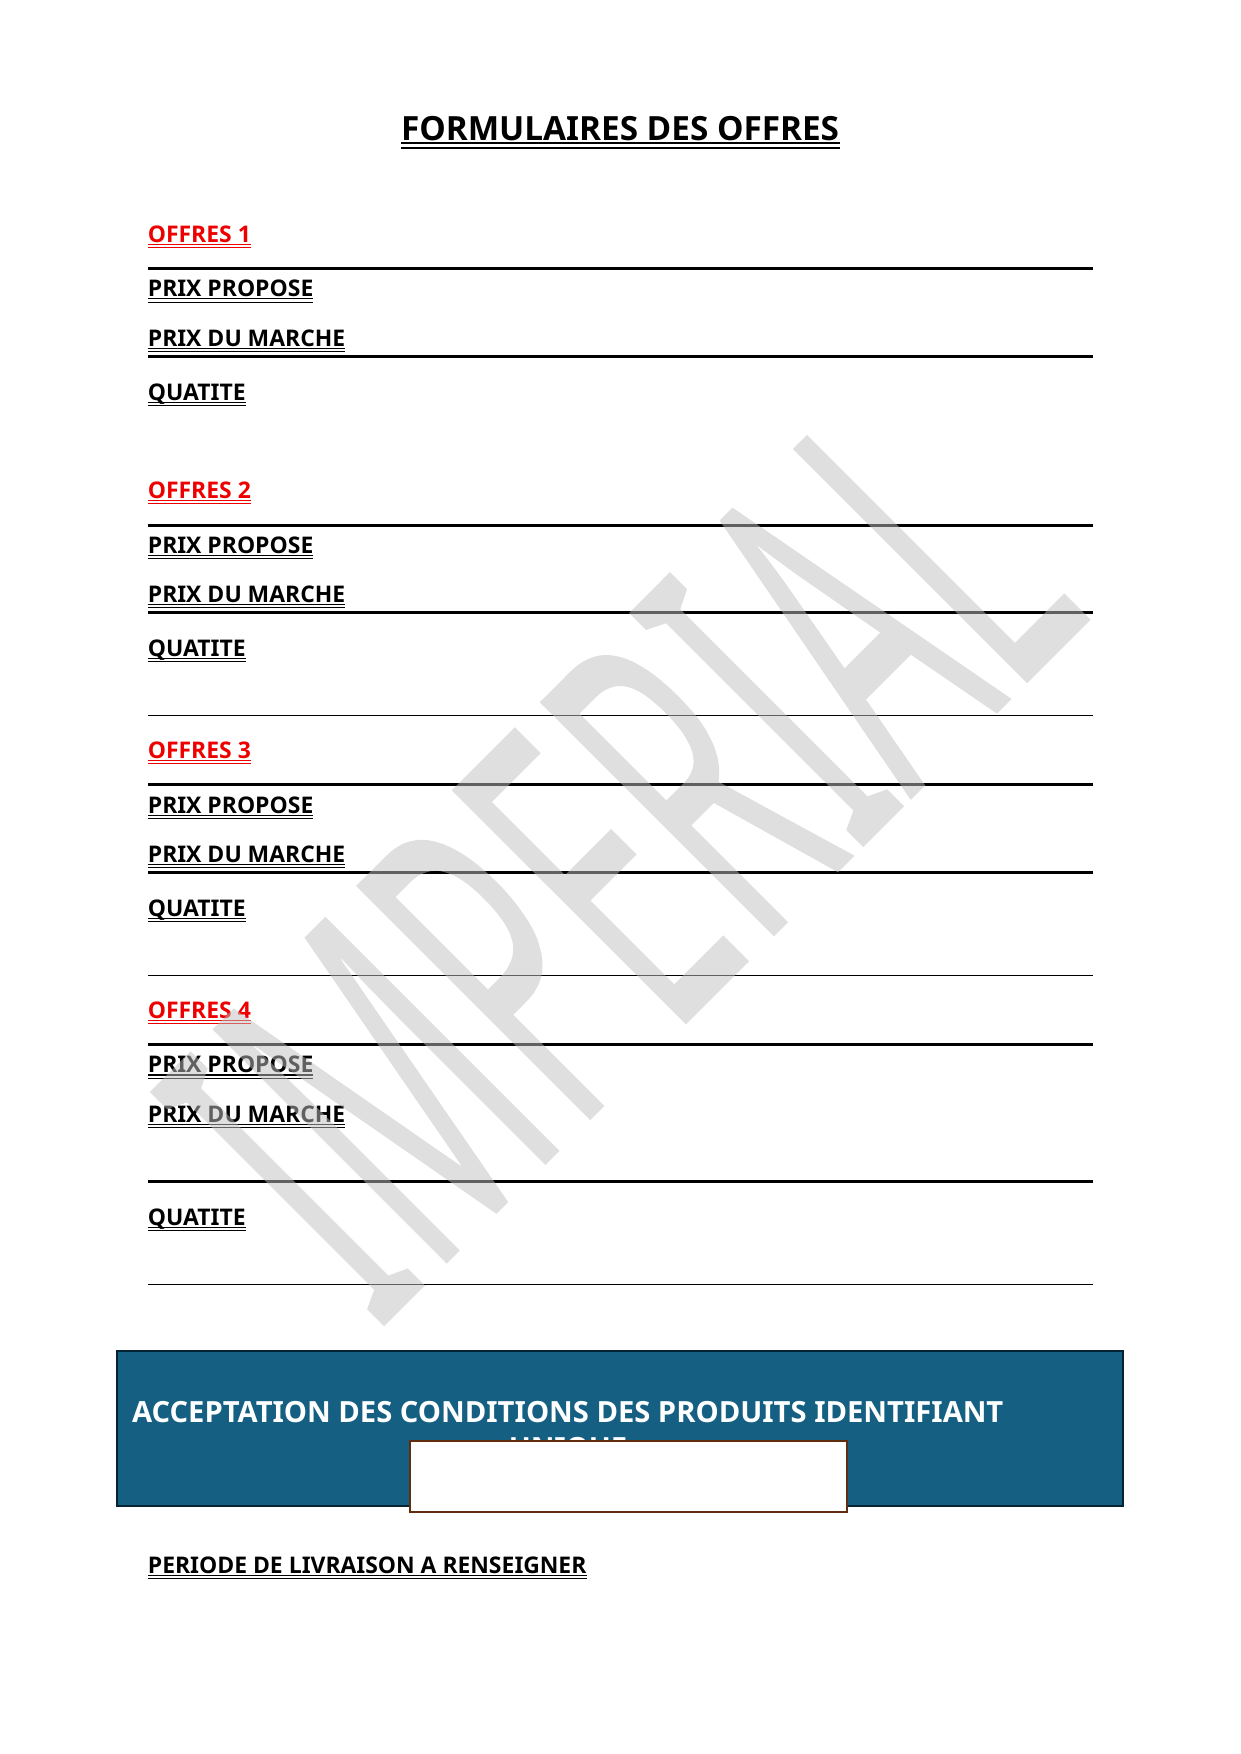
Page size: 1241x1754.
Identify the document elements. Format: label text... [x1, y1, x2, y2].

text [616, 832, 707, 871]
text PRIX DU MARCHE [303, 1092, 372, 1129]
text [687, 994, 1093, 1025]
text [315, 1201, 414, 1232]
text [901, 527, 1093, 560]
text PERIODE DE LIVRAISON A RENSEIGNER [148, 1549, 1093, 1580]
text [705, 632, 816, 663]
text QUATITE [148, 376, 1093, 407]
text OFFRES 2 [148, 474, 848, 506]
text [807, 734, 886, 765]
text [698, 804, 742, 820]
text [1049, 632, 1093, 663]
text [515, 994, 685, 1025]
text [672, 573, 780, 611]
text PRIX PROPOSE [290, 1046, 401, 1080]
text PRIX DU MARCHE [148, 316, 1093, 355]
text [830, 573, 953, 611]
text [366, 994, 404, 1025]
text [523, 734, 601, 765]
text [523, 832, 607, 871]
text PRIX PROPOSE [402, 1046, 459, 1080]
text OFFRES 4 [148, 994, 363, 1025]
text [759, 892, 1093, 923]
text [397, 892, 503, 923]
text PRIX DU MARCHE [206, 1092, 306, 1124]
text QUATITE [148, 1201, 315, 1232]
text PRIX DU MARCHE [433, 1092, 508, 1129]
text [859, 786, 1093, 820]
text PRIX PROPOSE [456, 1046, 549, 1080]
text [763, 527, 902, 560]
text PRIX PROPOSE [148, 527, 745, 560]
text QUATITE [148, 892, 392, 923]
text [404, 994, 494, 1025]
text PRIX PROPOSE [148, 270, 1093, 304]
text PRIX DU MARCHE [502, 1092, 1093, 1129]
text QUATITE [148, 632, 704, 663]
text PRIX PROPOSE [546, 1046, 1093, 1080]
text [891, 734, 1093, 765]
text [493, 786, 656, 820]
text [507, 892, 583, 923]
text [601, 734, 693, 765]
text OFFRES 1 [148, 218, 1093, 249]
text [709, 734, 806, 765]
text [779, 573, 847, 611]
text PRIX DU MARCHE [356, 1092, 435, 1129]
text PRIX DU MARCHE [148, 1092, 207, 1124]
text [848, 474, 1093, 506]
text [1006, 632, 1024, 641]
text [813, 832, 1093, 871]
text [729, 786, 852, 820]
text [820, 632, 879, 663]
text [592, 892, 759, 923]
text [653, 786, 679, 799]
text [412, 1201, 1093, 1232]
text [947, 573, 1093, 611]
text [916, 632, 1005, 663]
text OFFRES 3 [148, 734, 507, 765]
text FORMULAIRES DES OFFRES [148, 105, 1093, 150]
text PRIX PROPOSE [148, 786, 480, 820]
text PRIX DU MARCHE [148, 573, 667, 611]
text PRIX DU MARCHE [148, 832, 531, 871]
text [699, 832, 833, 871]
text PRIX PROPOSE [148, 1046, 256, 1074]
